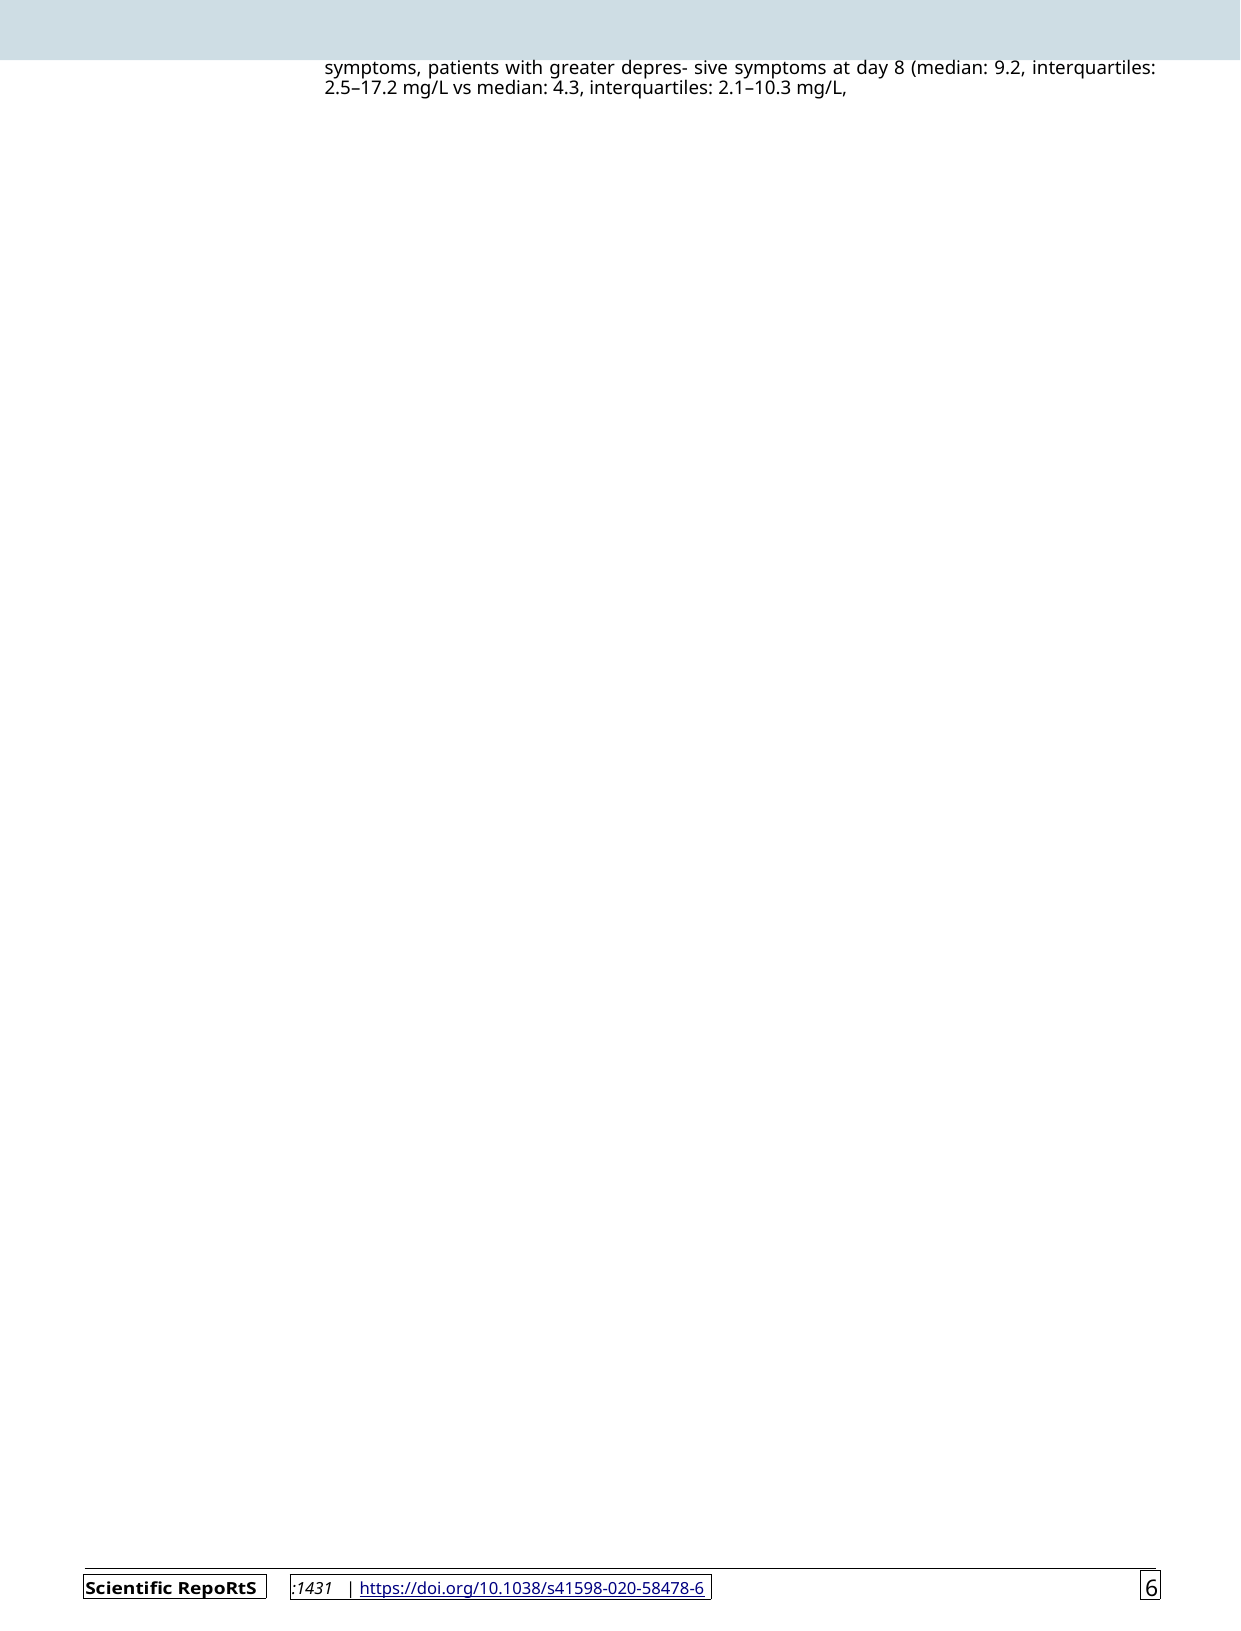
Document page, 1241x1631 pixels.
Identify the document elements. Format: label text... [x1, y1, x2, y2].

text symptoms, patients with greater depres- sive symptoms at day 8 (median: 9.2, interquartiles: 2.5–17.2 mg/L vs median: 4.3, interquartiles: 2.1–10.3 mg/L, [324, 58, 1156, 100]
